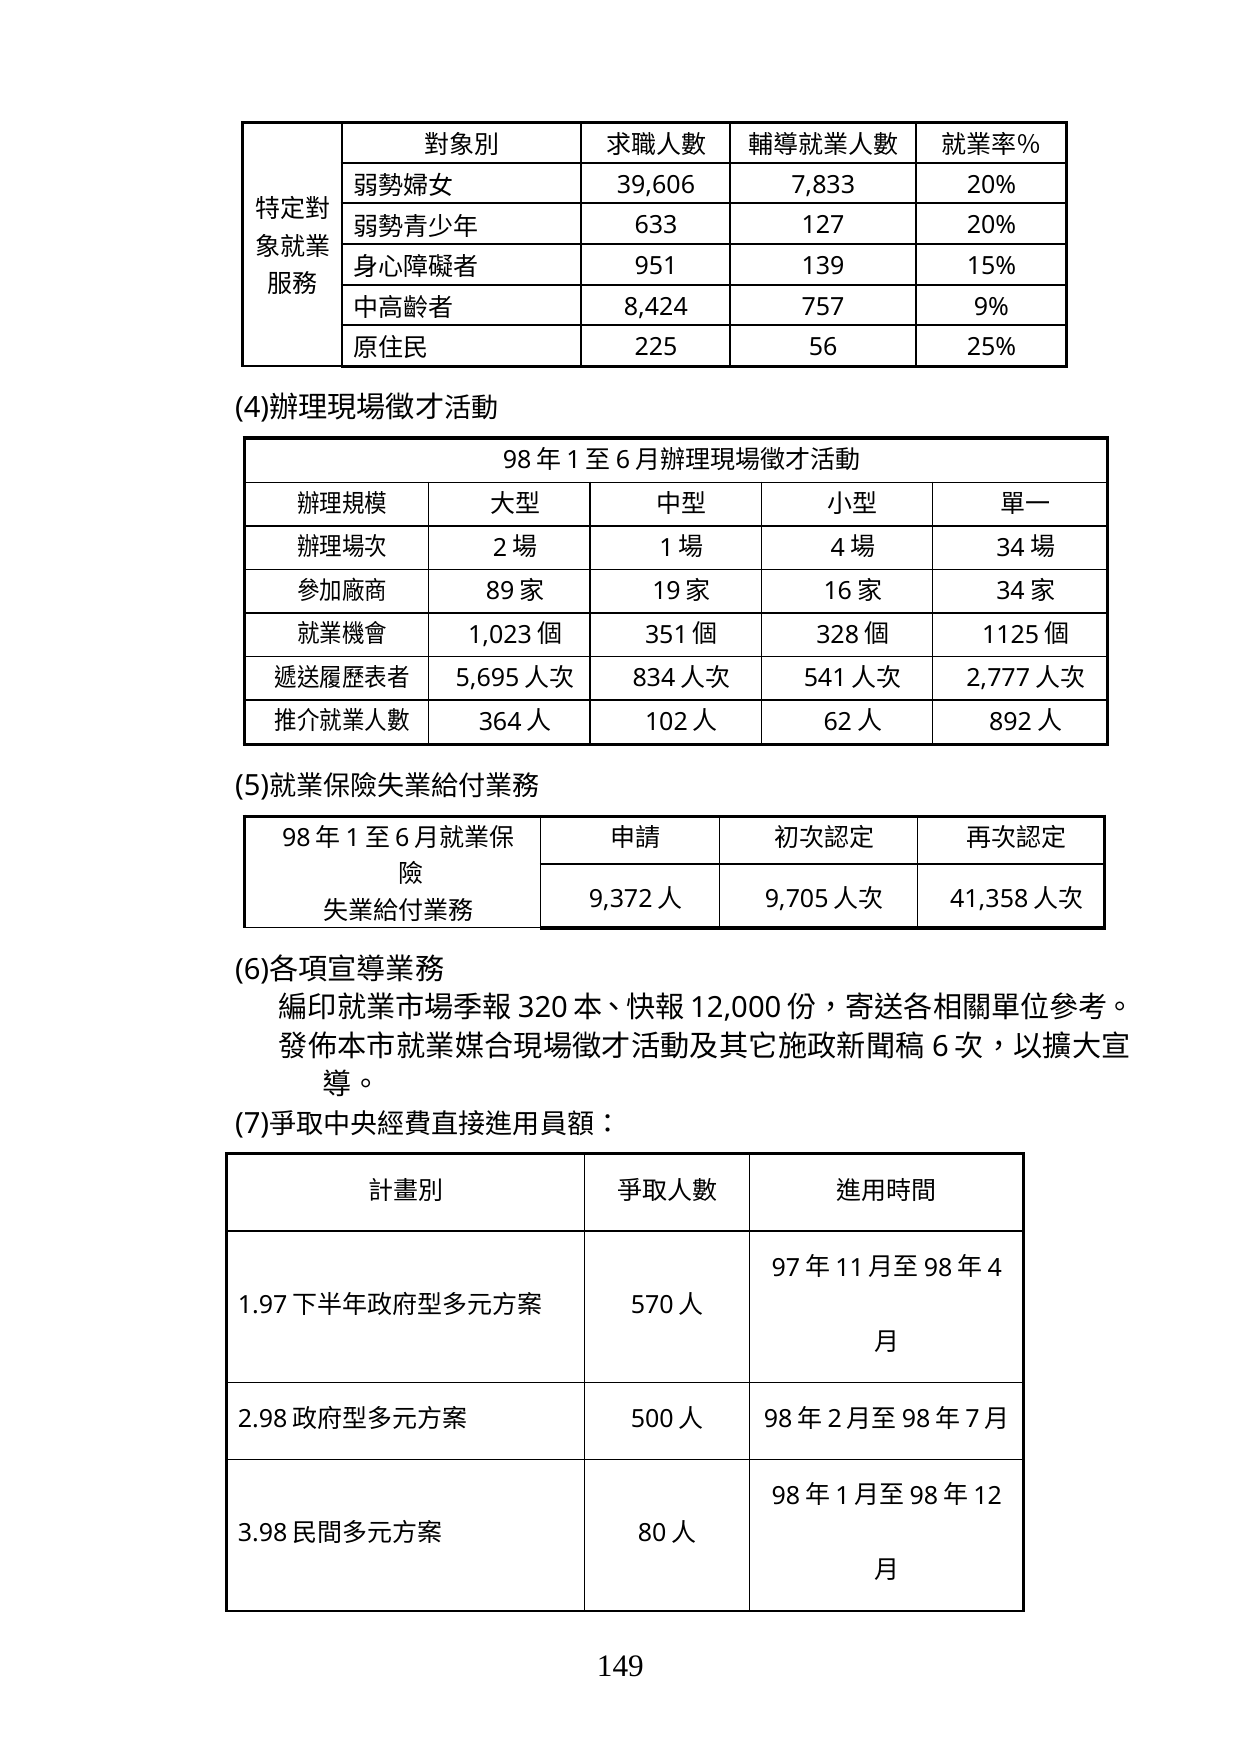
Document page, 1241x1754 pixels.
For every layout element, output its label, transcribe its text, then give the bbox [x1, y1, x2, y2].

table_cell 98年2月至98年7月 [750, 1383, 1022, 1458]
table_cell 單一 [933, 483, 1106, 525]
table_cell 7,833 [731, 164, 915, 202]
table_header 98年1至6月就業保險 失業給付業務 [246, 818, 540, 926]
table_cell 41,358人次 [918, 865, 1103, 926]
table_cell 原住民 [343, 326, 580, 365]
table_cell 1,023個 [429, 614, 589, 656]
table_cell 98年1月至98年12月 [750, 1460, 1022, 1610]
table_cell 56 [731, 326, 915, 365]
table_cell 34場 [933, 527, 1106, 569]
table_cell 62人 [762, 701, 932, 743]
table_cell 9,372人 [541, 865, 719, 926]
table_cell 541人次 [762, 657, 932, 699]
table_cell 25% [917, 326, 1065, 365]
table_cell 大型 [429, 483, 589, 525]
table_cell 757 [731, 286, 915, 324]
table_cell 2,777人次 [933, 657, 1106, 699]
text (7)爭取中央經費直接進用員額： [235, 1102, 1131, 1141]
table_cell 1場 [591, 527, 761, 569]
table_header 就業率％ [917, 124, 1065, 162]
table_header 計畫別 [228, 1155, 584, 1230]
table_header 爭取人數 [585, 1155, 749, 1230]
table_header 進用時間 [750, 1155, 1022, 1230]
table_header 申請 [541, 818, 719, 863]
table_header 特定對象就業服務 [244, 124, 341, 365]
table_cell 5,695人次 [429, 657, 589, 699]
table_cell 4場 [762, 527, 932, 569]
table_header 對象別 [343, 124, 580, 162]
text (4)辦理現場徵才活動 [235, 387, 1131, 425]
table_cell 89家 [429, 570, 589, 612]
table_cell 3.98民間多元方案 [228, 1460, 584, 1610]
table_cell 500人 [585, 1383, 749, 1458]
table_cell 遞送履歷表者 [246, 657, 428, 699]
table_cell 9% [917, 286, 1065, 324]
table_cell 20% [917, 164, 1065, 202]
table_cell 570人 [585, 1232, 749, 1382]
table_cell 139 [731, 245, 915, 283]
table_cell 辦理規模 [246, 483, 428, 525]
table_cell 9,705人次 [720, 865, 917, 926]
table_cell 834人次 [591, 657, 761, 699]
table_cell 364人 [429, 701, 589, 743]
table_cell 辦理場次 [246, 527, 428, 569]
table_cell 小型 [762, 483, 932, 525]
table_cell 351個 [591, 614, 761, 656]
table_cell 8,424 [582, 286, 729, 324]
table_cell 2場 [429, 527, 589, 569]
table_cell 弱勢青少年 [343, 204, 580, 243]
table_cell 就業機會 [246, 614, 428, 656]
table_cell 1125個 [933, 614, 1106, 656]
table_header 再次認定 [918, 818, 1103, 863]
table_header 初次認定 [720, 818, 917, 863]
table_cell 97年11月至98年4月 [750, 1232, 1022, 1382]
table_cell 20% [917, 204, 1065, 243]
text (5)就業保險失業給付業務 [235, 765, 1131, 803]
table_cell 16家 [762, 570, 932, 612]
table_cell 328個 [762, 614, 932, 656]
table_cell 2.98政府型多元方案 [228, 1383, 584, 1458]
table_cell 中型 [591, 483, 761, 525]
table_cell 34家 [933, 570, 1106, 612]
table_cell 80人 [585, 1460, 749, 1610]
table_cell 19家 [591, 570, 761, 612]
table_header 求職人數 [582, 124, 729, 162]
table_cell 參加廠商 [246, 570, 428, 612]
text (6)各項宣導業務 [235, 948, 1131, 987]
table_cell 102人 [591, 701, 761, 743]
table_cell 951 [582, 245, 729, 283]
table_cell 弱勢婦女 [343, 164, 580, 202]
table_cell 892人 [933, 701, 1106, 743]
table_cell 225 [582, 326, 729, 365]
table_cell 推介就業人數 [246, 701, 428, 743]
table_cell 633 [582, 204, 729, 243]
table_cell 1.97下半年政府型多元方案 [228, 1232, 584, 1382]
table_cell 中高齡者 [343, 286, 580, 324]
text 編印就業市場季報320本、快報12,000份，寄送各相關單位參考。 [278, 987, 1131, 1025]
table_header 輔導就業人數 [731, 124, 915, 162]
text 發佈本市就業媒合現場徵才活動及其它施政新聞稿6次，以擴大宣導。 [278, 1025, 1131, 1102]
table_cell 39,606 [582, 164, 729, 202]
table_cell 15% [917, 245, 1065, 283]
table_header 98年1至6月辦理現場徵才活動 [246, 440, 1106, 482]
table_cell 127 [731, 204, 915, 243]
table_cell 身心障礙者 [343, 245, 580, 283]
